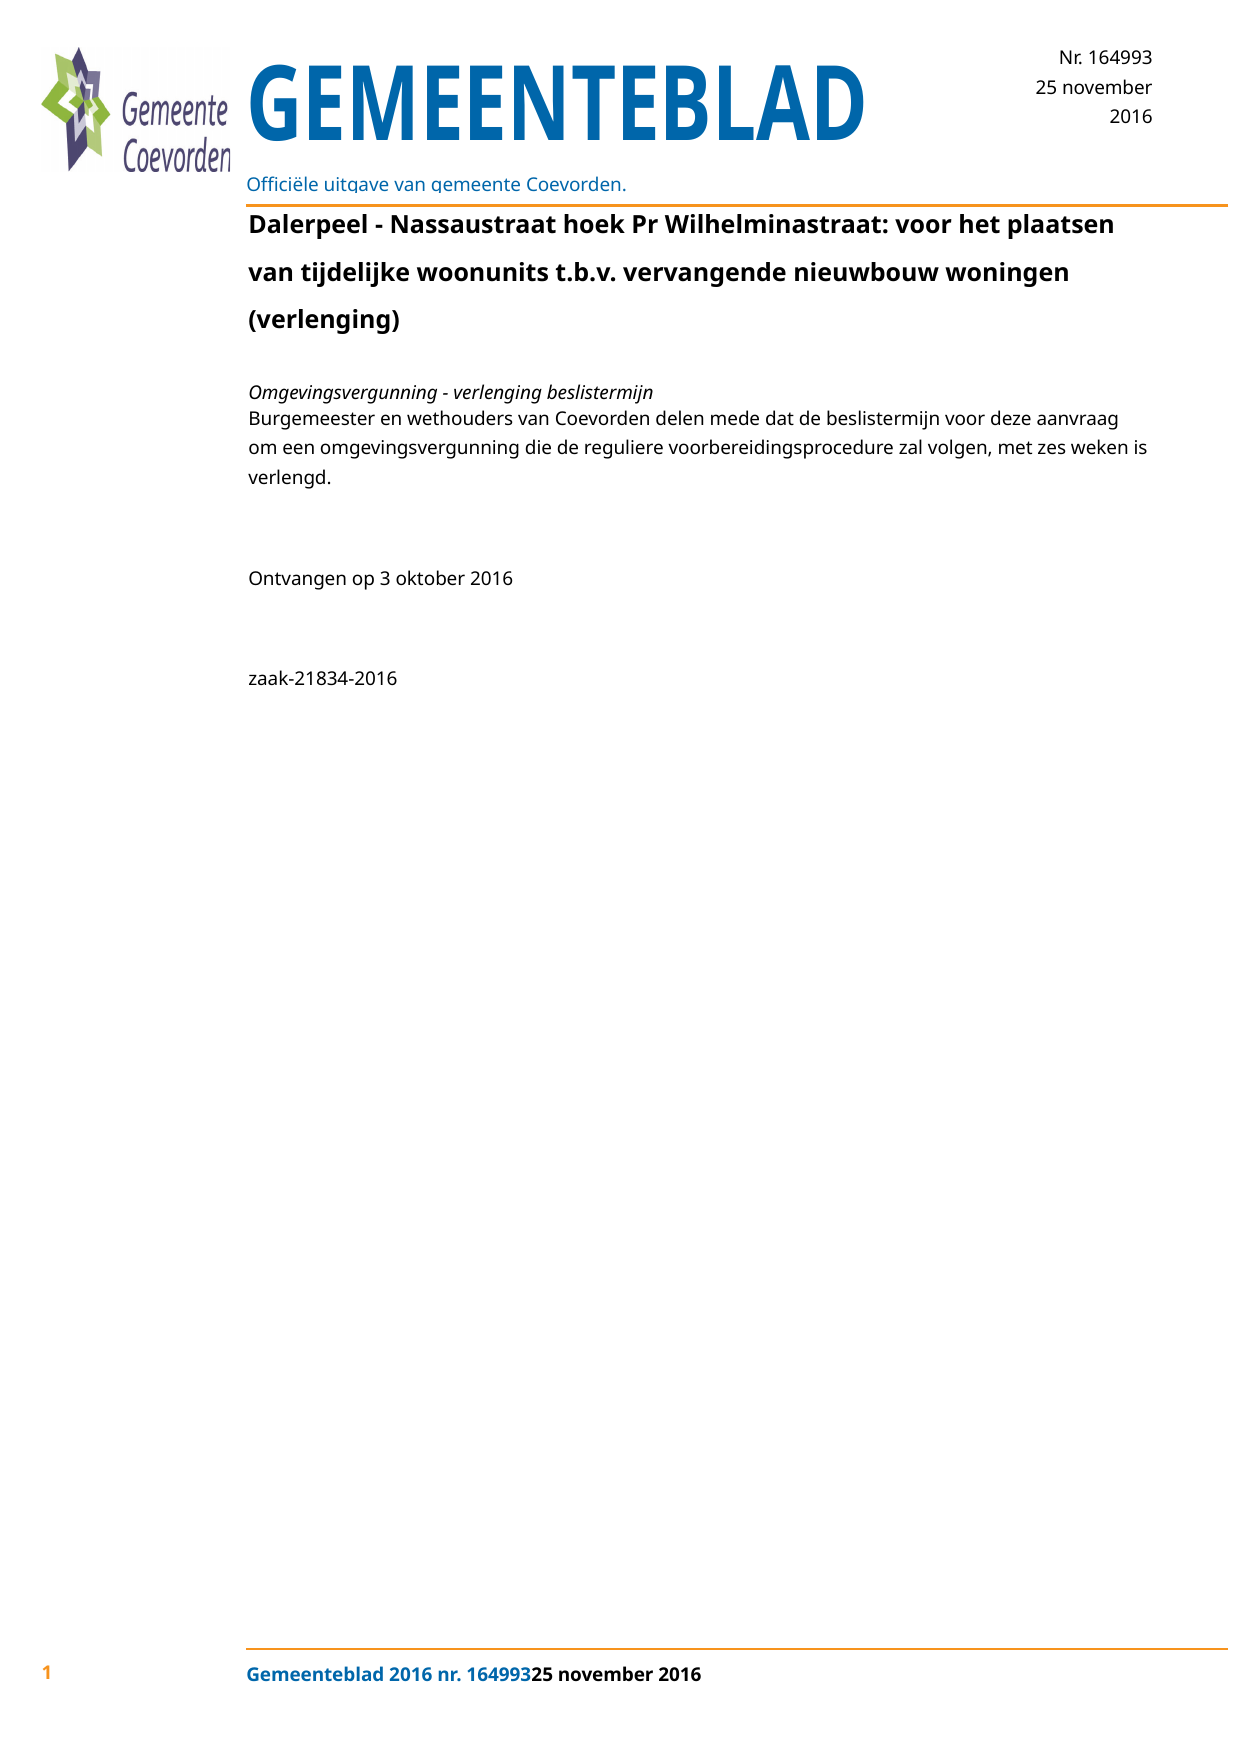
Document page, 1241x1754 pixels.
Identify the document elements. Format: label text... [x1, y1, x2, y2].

text Dalerpeel - Nassaustraat hoek Pr Wilhelminastraat: voor het plaatsen van tijdelijke woonunits t.b.v. vervangende nieuwbouw woningen (verlenging) [248, 207, 1152, 336]
text zaak-21834-2016 [248, 666, 1152, 691]
text Ontvangen op 3 oktober 2016 [248, 565, 1152, 591]
text Omgevingsvergunning - verlenging beslistermijn [248, 379, 1152, 405]
text Burgemeester en wethouders van Coevorden delen mede dat de beslistermijn voor deze aanvraag om een omgevingsvergunning die de reguliere voorbereidingsprocedure zal volgen, met zes weken is verlengd. [248, 405, 1152, 490]
picture [41, 47, 231, 172]
